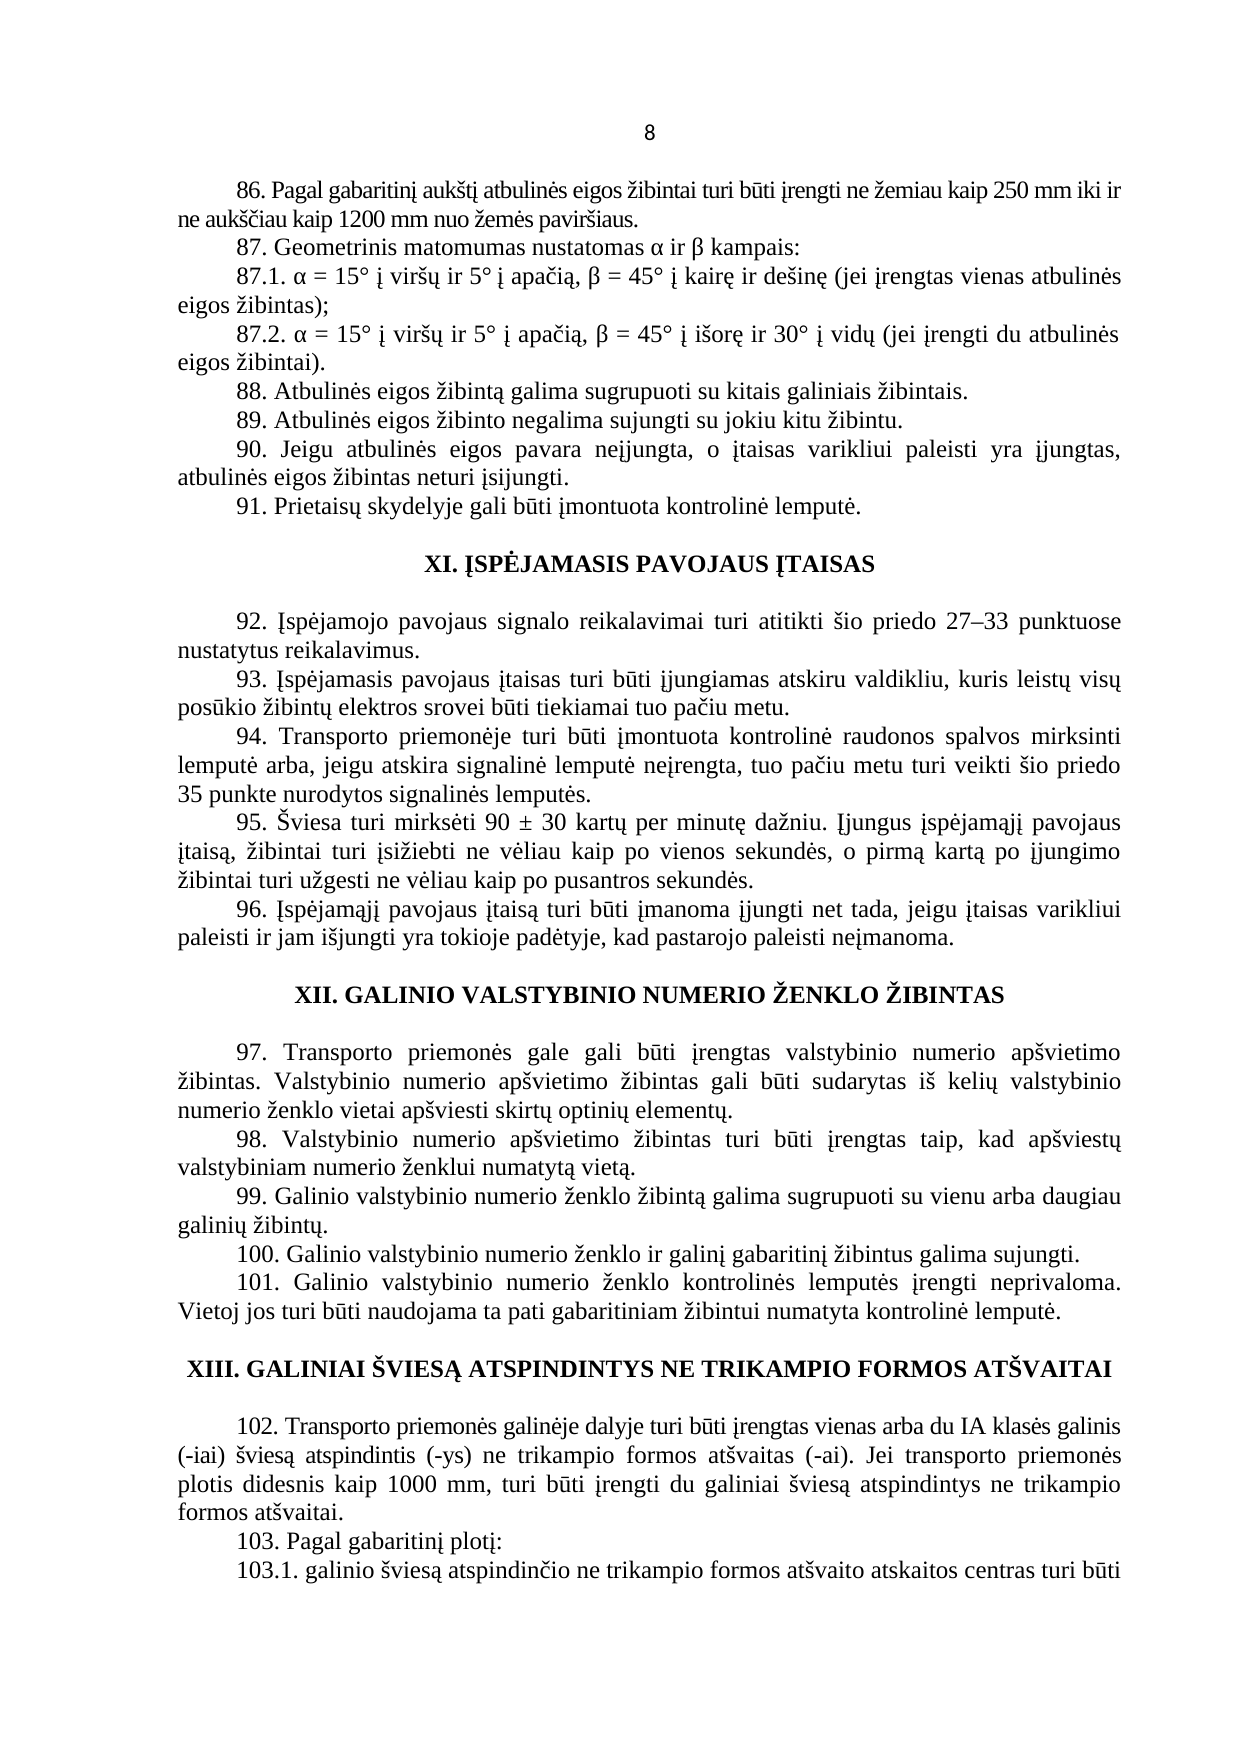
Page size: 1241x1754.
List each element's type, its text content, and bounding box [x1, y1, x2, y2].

text 103.1. galinio šviesą atspindinčio ne trikampio formos atšvaito atskaitos centras turi būti [177, 1555, 1122, 1584]
text 89. Atbulinės eigos žibinto negalima sujungti su jokiu kitu žibintu. [177, 405, 1122, 434]
text 94. Transporto priemonėje turi būti įmontuota kontrolinė raudonos spalvos mirksinti lemputė arba, jeigu atskira signalinė lemputė neįrengta, tuo pačiu metu turi veikti šio priedo 35 punkte nurodytos signalinės lemputės. [177, 721, 1122, 807]
text 87. Geometrinis matomumas nustatomas α ir β kampais: [177, 232, 1122, 261]
text 98. Valstybinio numerio apšvietimo žibintas turi būti įrengtas taip, kad apšviestų valstybiniam numerio ženklui numatytą vietą. [177, 1124, 1122, 1181]
text 87.1. α = 15° į viršų ir 5° į apačią, β = 45° į kairę ir dešinę (jei įrengtas vienas atbulinės eigos žibintas); [177, 261, 1122, 319]
text 93. Įspėjamasis pavojaus įtaisas turi būti įjungiamas atskiru valdikliu, kuris leistų visų posūkio žibintų elektros srovei būti tiekiamai tuo pačiu metu. [177, 664, 1122, 721]
text 90. Jeigu atbulinės eigos pavara neįjungta, o įtaisas varikliui paleisti yra įjungtas, atbulinės eigos žibintas neturi įsijungti. [177, 434, 1122, 491]
text XIII. GaliniAI šviesą atspindintYs ne trikampio formos atšvaitaI [177, 1354, 1122, 1382]
text 91. Prietaisų skydelyje gali būti įmontuota kontrolinė lemputė. [177, 491, 1122, 520]
text 100. Galinio valstybinio numerio ženklo ir galinį gabaritinį žibintus galima sujungti. [177, 1239, 1122, 1267]
text 86. Pagal gabaritinį aukštį atbulinės eigos žibintai turi būti įrengti ne žemiau kaip 250 mm iki ir ne aukščiau kaip 1200 mm nuo žemės paviršiaus. [177, 175, 1122, 232]
text 101. Galinio valstybinio numerio ženklo kontrolinės lemputės įrengti neprivaloma. Vietoj jos turi būti naudojama ta pati gabaritiniam žibintui numatyta kontrolinė lemputė. [177, 1267, 1122, 1325]
text 95. Šviesa turi mirksėti 90 ± 30 kartų per minutę dažniu. Įjungus įspėjamąjį pavojaus įtaisą, žibintai turi įsižiebti ne vėliau kaip po vienos sekundės, o pirmą kartą po įjungimo žibintai turi užgesti ne vėliau kaip po pusantros sekundės. [177, 807, 1122, 894]
text 88. Atbulinės eigos žibintą galima sugrupuoti su kitais galiniais žibintais. [177, 376, 1122, 405]
text 87.2. α = 15° į viršų ir 5° į apačią, β = 45° į išorę ir 30° į vidų (jei įrengti du atbulinės eigos žibintai). [177, 319, 1122, 376]
text 103. Pagal gabaritinį plotį: [177, 1526, 1122, 1555]
text 92. Įspėjamojo pavojaus signalo reikalavimai turi atitikti šio priedo 27–33 punktuose nustatytus reikalavimus. [177, 606, 1122, 664]
text 99. Galinio valstybinio numerio ženklo žibintą galima sugrupuoti su vienu arba daugiau galinių žibintų. [177, 1181, 1122, 1239]
text xI. įspėjamasis pavojaus įtaisas [177, 549, 1122, 577]
text 102. Transporto priemonės galinėje dalyje turi būti įrengtas vienas arba du IA klasės galinis (-iai) šviesą atspindintis (-ys) ne trikampio formos atšvaitas (-ai). Jei transporto priemonės plotis didesnis kaip 1000 mm, turi būti įrengti du galiniai šviesą atspindintys ne trikampio formos atšvaitai. [177, 1411, 1122, 1526]
text 96. Įspėjamąjį pavojaus įtaisą turi būti įmanoma įjungti net tada, jeigu įtaisas varikliui paleisti ir jam išjungti yra tokioje padėtyje, kad pastarojo paleisti neįmanoma. [177, 894, 1122, 951]
text XII. Galinio valstybinio numerio ženklo žibintas [177, 980, 1122, 1009]
text 97. Transporto priemonės gale gali būti įrengtas valstybinio numerio apšvietimo žibintas. Valstybinio numerio apšvietimo žibintas gali būti sudarytas iš kelių valstybinio numerio ženklo vietai apšviesti skirtų optinių elementų. [177, 1037, 1122, 1124]
